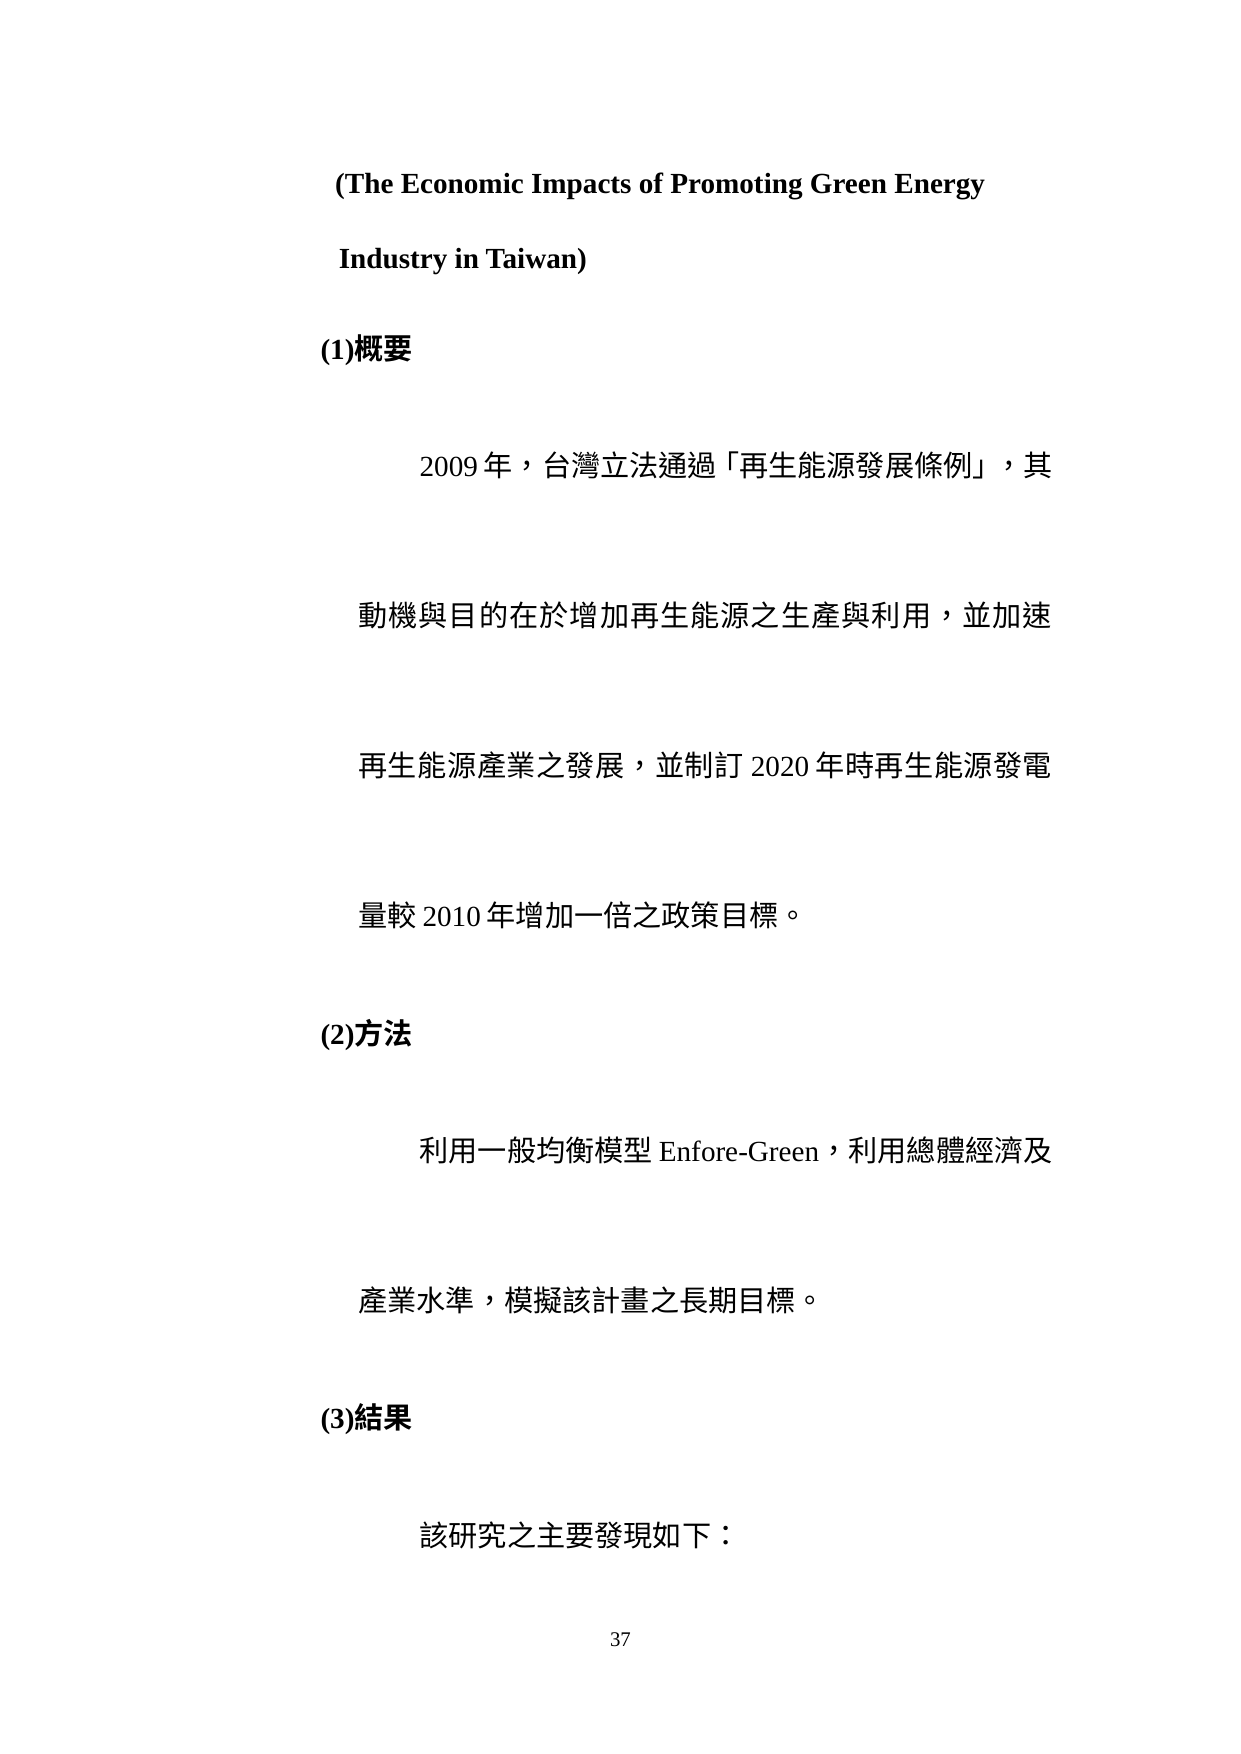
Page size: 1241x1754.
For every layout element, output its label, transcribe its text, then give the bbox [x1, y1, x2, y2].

text (The Economic Impacts of Promoting Green Energy Industry in Taiwan) [335, 164, 1053, 277]
text (1)概要 [187, 309, 1053, 384]
text (3)結果 [187, 1378, 1053, 1453]
text 2009年，台灣立法通過「再生能源發展條例」，其動機與目的在於增加再生能源之生產與利用，並加速再生能源產業之發展，並制訂2020年時再生能源發電量較2010年增加一倍之政策目標。 [358, 427, 1053, 952]
text 該研究之主要發現如下： [358, 1496, 1053, 1571]
text (2)方法 [187, 994, 1053, 1069]
text 利用一般均衡模型Enfore-Green，利用總體經濟及產業水準，模擬該計畫之長期目標。 [358, 1111, 1053, 1336]
